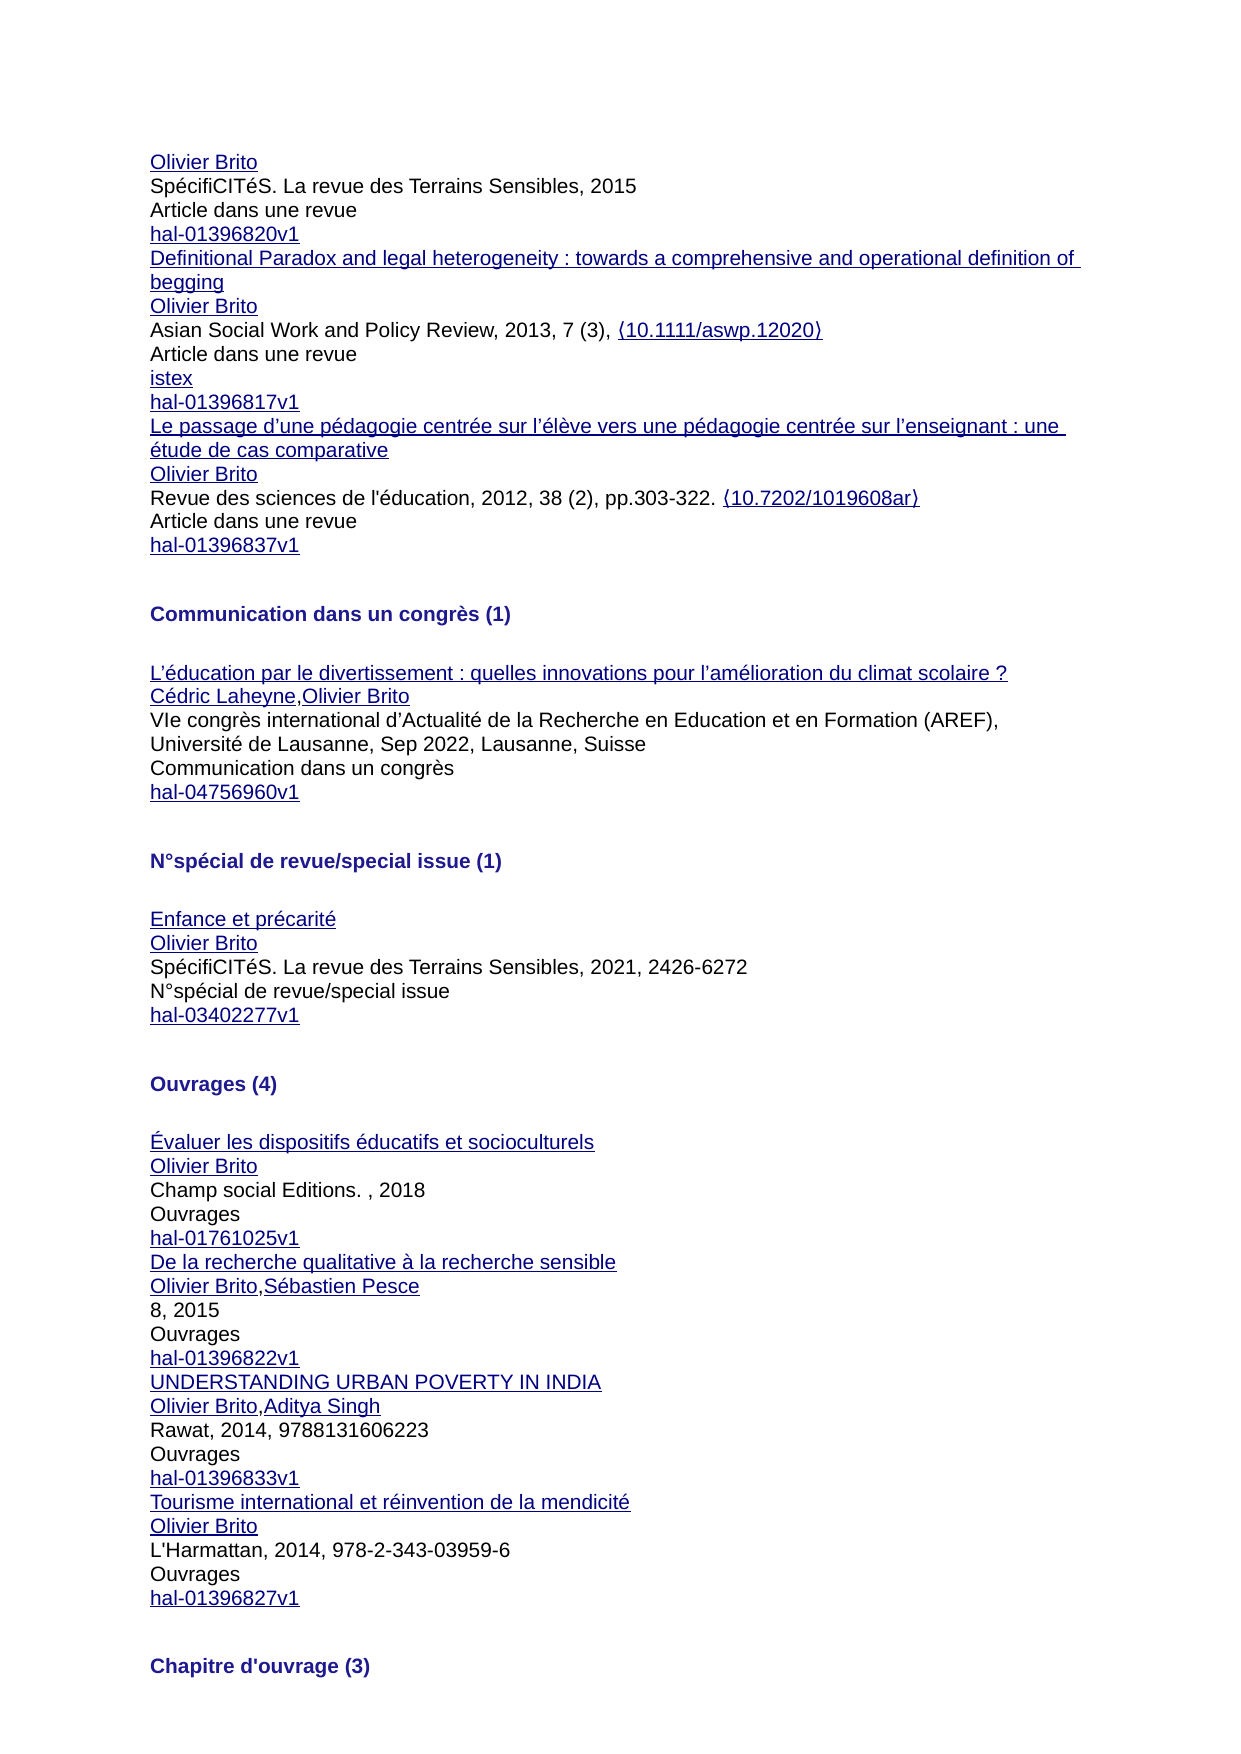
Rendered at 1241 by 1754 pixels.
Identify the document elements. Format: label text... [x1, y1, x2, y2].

table_header Enfance et précarité Olivier Brito SpécifiCITéS. La revue des Terrains Sensibles, 2021, 2426-6272 N°spécial de revue/special issue hal-03402277v1 [150, 907, 1090, 1027]
subtitle N°spécial de revue/special issue (1) [150, 849, 1090, 873]
table_cell Olivier Brito SpécifiCITéS. La revue des Terrains Sensibles, 2015 Article dans une revue hal-01396820v1 [150, 150, 1090, 246]
table_cell Tourisme international et réinvention de la mendicité Olivier Brito L'Harmattan, 2014, 978-2-343-03959-6 Ouvrages hal-01396827v1 [150, 1490, 1090, 1609]
table_cell UNDERSTANDING URBAN POVERTY IN INDIA Olivier Brito,Aditya Singh Rawat, 2014, 9788131606223 Ouvrages hal-01396833v1 [150, 1370, 1090, 1489]
table_cell Le passage d’une pédagogie centrée sur l’élève vers une pédagogie centrée sur l’enseignant : une étude de cas comparative Olivier Brito Revue des sciences de l'éducation, 2012, 38 (2), pp.303-322. ⟨10.7202/1019608ar⟩ Article dans une revue hal-01396837v1 [150, 414, 1090, 557]
table_header L’éducation par le divertissement : quelles innovations pour l’amélioration du climat scolaire ? Cédric Laheyne,Olivier Brito VIe congrès international d’Actualité de la Recherche en Education et en Formation (AREF), Université de Lausanne, Sep 2022, Lausanne, Suisse Communication dans un congrès hal-04756960v1 [150, 660, 1090, 804]
table_header Évaluer les dispositifs éducatifs et socioculturels Olivier Brito Champ social Editions. , 2018 Ouvrages hal-01761025v1 [150, 1130, 1090, 1250]
subtitle Communication dans un congrès (1) [150, 602, 1090, 626]
subtitle Ouvrages (4) [150, 1072, 1090, 1096]
table_cell Definitional Paradox and legal heterogeneity : towards a comprehensive and operational definition of begging Olivier Brito Asian Social Work and Policy Review, 2013, 7 (3), ⟨10.1111/aswp.12020⟩ Article dans une revue istex hal-01396817v1 [150, 246, 1090, 413]
table_cell De la recherche qualitative à la recherche sensible Olivier Brito,Sébastien Pesce 8, 2015 Ouvrages hal-01396822v1 [150, 1250, 1090, 1370]
subtitle Chapitre d'ouvrage (3) [150, 1654, 1090, 1678]
